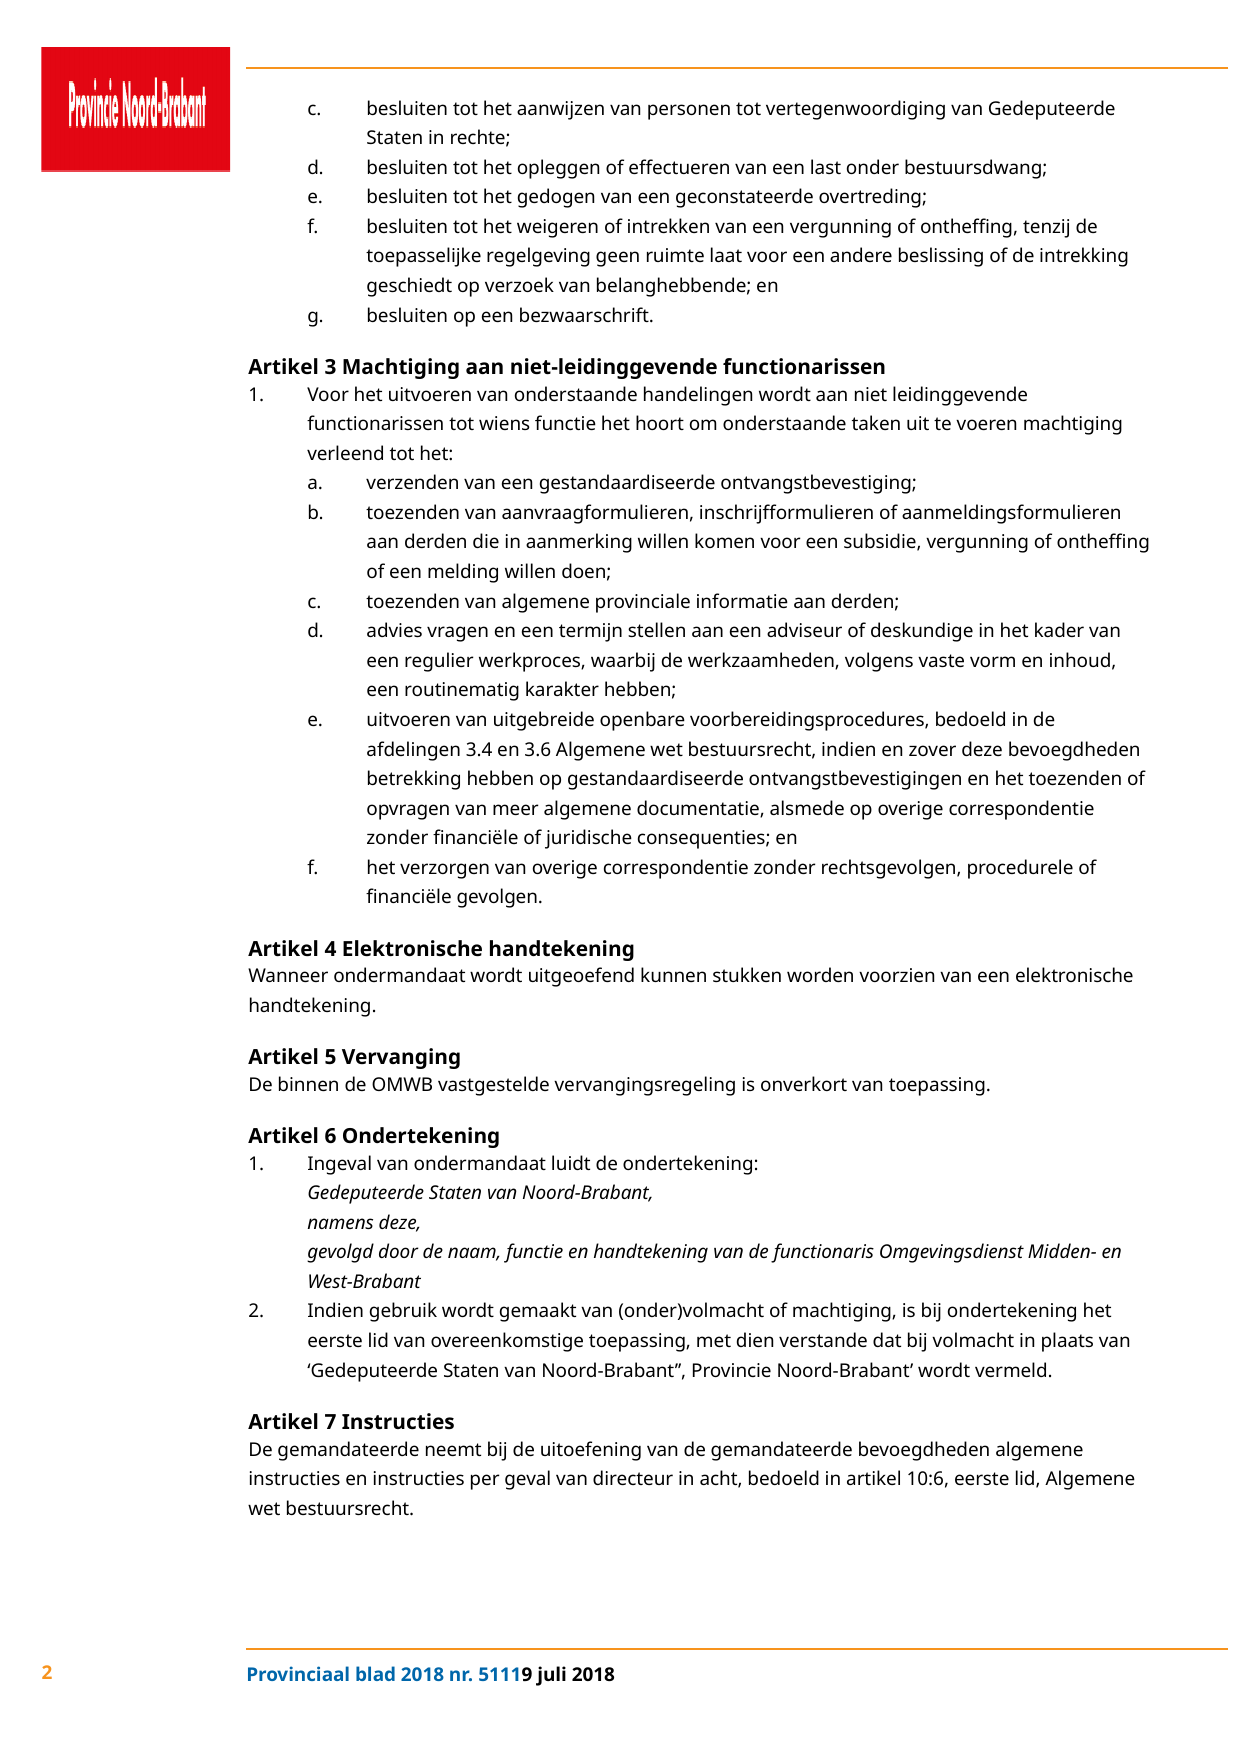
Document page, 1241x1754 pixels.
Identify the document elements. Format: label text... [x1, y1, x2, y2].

list namens deze, [248, 1209, 1152, 1235]
text Artikel 4 Elektronische handtekening [248, 934, 1152, 962]
list Gedeputeerde Staten van Noord-Brabant, [248, 1179, 1152, 1205]
text De binnen de OMWB vastgestelde vervangingsregeling is onverkort van toepassing. [248, 1071, 1152, 1097]
list besluiten op een bezwaarschrift. [307, 302, 1152, 328]
list uitvoeren van uitgebreide openbare voorbereidingsprocedures, bedoeld in de afdelingen 3.4 en 3.6 Algemene wet bestuursrecht, indien en zover deze bevoegdheden betrekking hebben op gestandaardiseerde ontvangstbevestigingen en het toezenden of opvragen van meer algemene documentatie, alsmede op overige correspondentie zonder financiële of juridische consequenties; en [307, 706, 1152, 850]
text Wanneer ondermandaat wordt uitgeoefend kunnen stukken worden voorzien van een elektronische handtekening. [248, 962, 1152, 1018]
list toezenden van aanvraagformulieren, inschrijfformulieren of aanmeldingsformulieren aan derden die in aanmerking willen komen voor een subsidie, vergunning of ontheffing of een melding willen doen; [307, 499, 1152, 584]
text Artikel 5 Vervanging [248, 1042, 1152, 1071]
list gevolgd door de naam, functie en handtekening van de functionaris Omgevingsdienst Midden- en West-Brabant [248, 1238, 1152, 1294]
text De gemandateerde neemt bij de uitoefening van de gemandateerde bevoegdheden algemene instructies en instructies per geval van directeur in acht, bedoeld in artikel 10:6, eerste lid, Algemene wet bestuursrecht. [248, 1436, 1152, 1521]
list het verzorgen van overige correspondentie zonder rechtsgevolgen, procedurele of financiële gevolgen. [307, 854, 1152, 909]
list Ingeval van ondermandaat luidt de ondertekening: [248, 1150, 1152, 1176]
list verzenden van een gestandaardiseerde ontvangstbevestiging; [307, 469, 1152, 495]
list advies vragen en een termijn stellen aan een adviseur of deskundige in het kader van een regulier werkproces, waarbij de werkzaamheden, volgens vaste vorm en inhoud, een routinematig karakter hebben; [307, 617, 1152, 702]
list toezenden van algemene provinciale informatie aan derden; [307, 588, 1152, 613]
text Artikel 7 Instructies [248, 1407, 1152, 1436]
list Indien gebruik wordt gemaakt van (onder)volmacht of machtiging, is bij ondertekening het eerste lid van overeenkomstige toepassing, met dien verstande dat bij volmacht in plaats van ‘Gedeputeerde Staten van Noord-Brabant’’, Provincie Noord-Brabant’ wordt vermeld. [248, 1298, 1152, 1383]
list besluiten tot het gedogen van een geconstateerde overtreding; [307, 183, 1152, 209]
picture [41, 47, 231, 172]
list besluiten tot het opleggen of effectueren van een last onder bestuursdwang; [307, 154, 1152, 180]
list Voor het uitvoeren van onderstaande handelingen wordt aan niet leidinggevende functionarissen tot wiens functie het hoort om onderstaande taken uit te voeren machtiging verleend tot het: [248, 381, 1152, 466]
text Artikel 6 Ondertekening [248, 1121, 1152, 1150]
list besluiten tot het weigeren of intrekken van een vergunning of ontheffing, tenzij de toepasselijke regelgeving geen ruimte laat voor een andere beslissing of de intrekking geschiedt op verzoek van belanghebbende; en [307, 213, 1152, 298]
text Artikel 3 Machtiging aan niet-leidinggevende functionarissen [248, 352, 1152, 381]
list besluiten tot het aanwijzen van personen tot vertegenwoordiging van Gedeputeerde Staten in rechte; [307, 95, 1152, 150]
